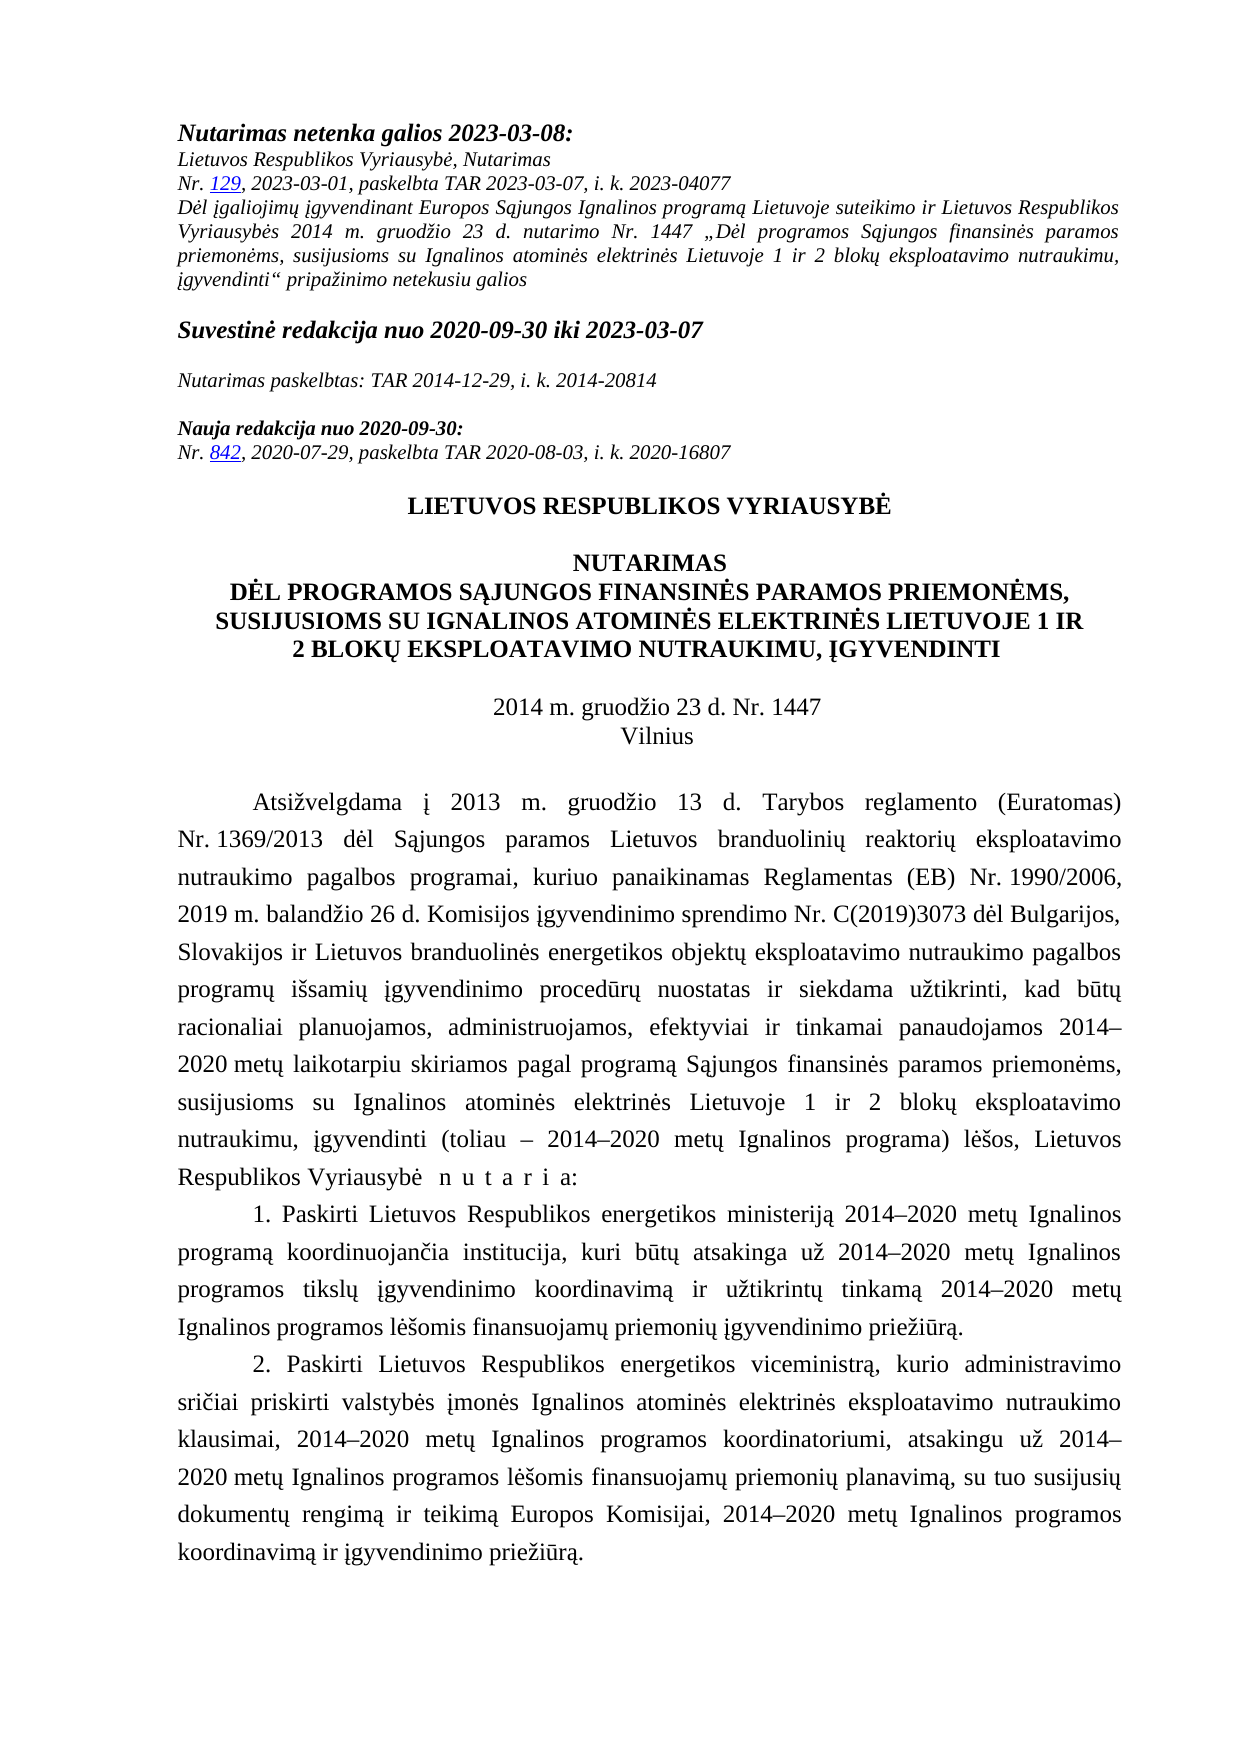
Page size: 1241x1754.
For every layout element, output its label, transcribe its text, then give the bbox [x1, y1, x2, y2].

text Dėl PROGRAMOS SĄJUNGOS FINANSINĖS PARAMOS PRIEMONĖMS, SUSIJUSIOMS SU IGNALINOS ATOMINĖS ELEKTRINĖS LIETUVOJE 1 IR 2 BLOKŲ EKSPLOATAVIMO NUTRAUKIMU, ĮGYVENDINTI [177, 577, 1122, 663]
text 1. Paskirti Lietuvos Respublikos energetikos ministeriją 2014–2020 metų Ignalinos programą koordinuojančia institucija, kuri būtų atsakinga už 2014–2020 metų Ignalinos programos tikslų įgyvendinimo koordinavimą ir užtikrintų tinkamą 2014–2020 metų Ignalinos programos lėšomis finansuojamų priemonių įgyvendinimo priežiūrą. [177, 1191, 1122, 1341]
text Dėl įgaliojimų įgyvendinant Europos Sąjungos Ignalinos programą Lietuvoje suteikimo ir Lietuvos Respublikos Vyriausybės 2014 m. gruodžio 23 d. nutarimo Nr. 1447 „Dėl programos Sąjungos finansinės paramos priemonėms, susijusioms su Ignalinos atominės elektrinės Lietuvoje 1 ir 2 blokų eksploatavimo nutraukimu, įgyvendinti“ pripažinimo netekusiu galios [177, 195, 1122, 291]
text Suvestinė redakcija nuo 2020-09-30 iki 2023-03-07 [177, 315, 1122, 344]
text Vilnius [177, 721, 1122, 749]
text Nr. 842, 2020-07-29, paskelbta TAR 2020-08-03, i. k. 2020-16807 [177, 440, 1122, 464]
text NUTARIMAS [177, 548, 1122, 577]
text 2014 m. gruodžio 23 d. Nr. 1447 [177, 692, 1122, 721]
text Nutarimas netenka galios 2023-03-08: [177, 118, 1122, 147]
text Atsižvelgdama į 2013 m. gruodžio 13 d. Tarybos reglamento (Euratomas) Nr. 1369/2013 dėl Sąjungos paramos Lietuvos branduolinių reaktorių eksploatavimo nutraukimo pagalbos programai, kuriuo panaikinamas Reglamentas (EB) Nr. 1990/2006, 2019 m. balandžio 26 d. Komisijos įgyvendinimo sprendimo Nr. C(2019)3073 dėl Bulgarijos, Slovakijos ir Lietuvos branduolinės energetikos objektų eksploatavimo nutraukimo pagalbos programų išsamių įgyvendinimo procedūrų nuostatas ir siekdama užtikrinti, kad būtų racionaliai planuojamos, administruojamos, efektyviai ir tinkamai panaudojamos 2014–2020 metų laikotarpiu skiriamos pagal programą Sąjungos finansinės paramos priemonėms, susijusioms su Ignalinos atominės elektrinės Lietuvoje 1 ir 2 blokų eksploatavimo nutraukimu, įgyvendinti (toliau – 2014–2020 metų Ignalinos programa) lėšos, Lietuvos Respublikos Vyriausybė nutaria: [177, 778, 1122, 1191]
text 2. Paskirti Lietuvos Respublikos energetikos viceministrą, kurio administravimo sričiai priskirti valstybės įmonės Ignalinos atominės elektrinės eksploatavimo nutraukimo klausimai, 2014–2020 metų Ignalinos programos koordinatoriumi, atsakingu už 2014–2020 metų Ignalinos programos lėšomis finansuojamų priemonių planavimą, su tuo susijusių dokumentų rengimą ir teikimą Europos Komisijai, 2014–2020 metų Ignalinos programos koordinavimą ir įgyvendinimo priežiūrą. [177, 1341, 1122, 1566]
text Nauja redakcija nuo 2020-09-30: [177, 416, 1122, 440]
text Lietuvos Respublikos Vyriausybė, Nutarimas [177, 147, 1122, 171]
text Nr. 129, 2023-03-01, paskelbta TAR 2023-03-07, i. k. 2023-04077 [177, 171, 1122, 195]
text Lietuvos Respublikos Vyriausybė [177, 491, 1122, 519]
text Nutarimas paskelbtas: TAR 2014-12-29, i. k. 2014-20814 [177, 368, 1122, 392]
